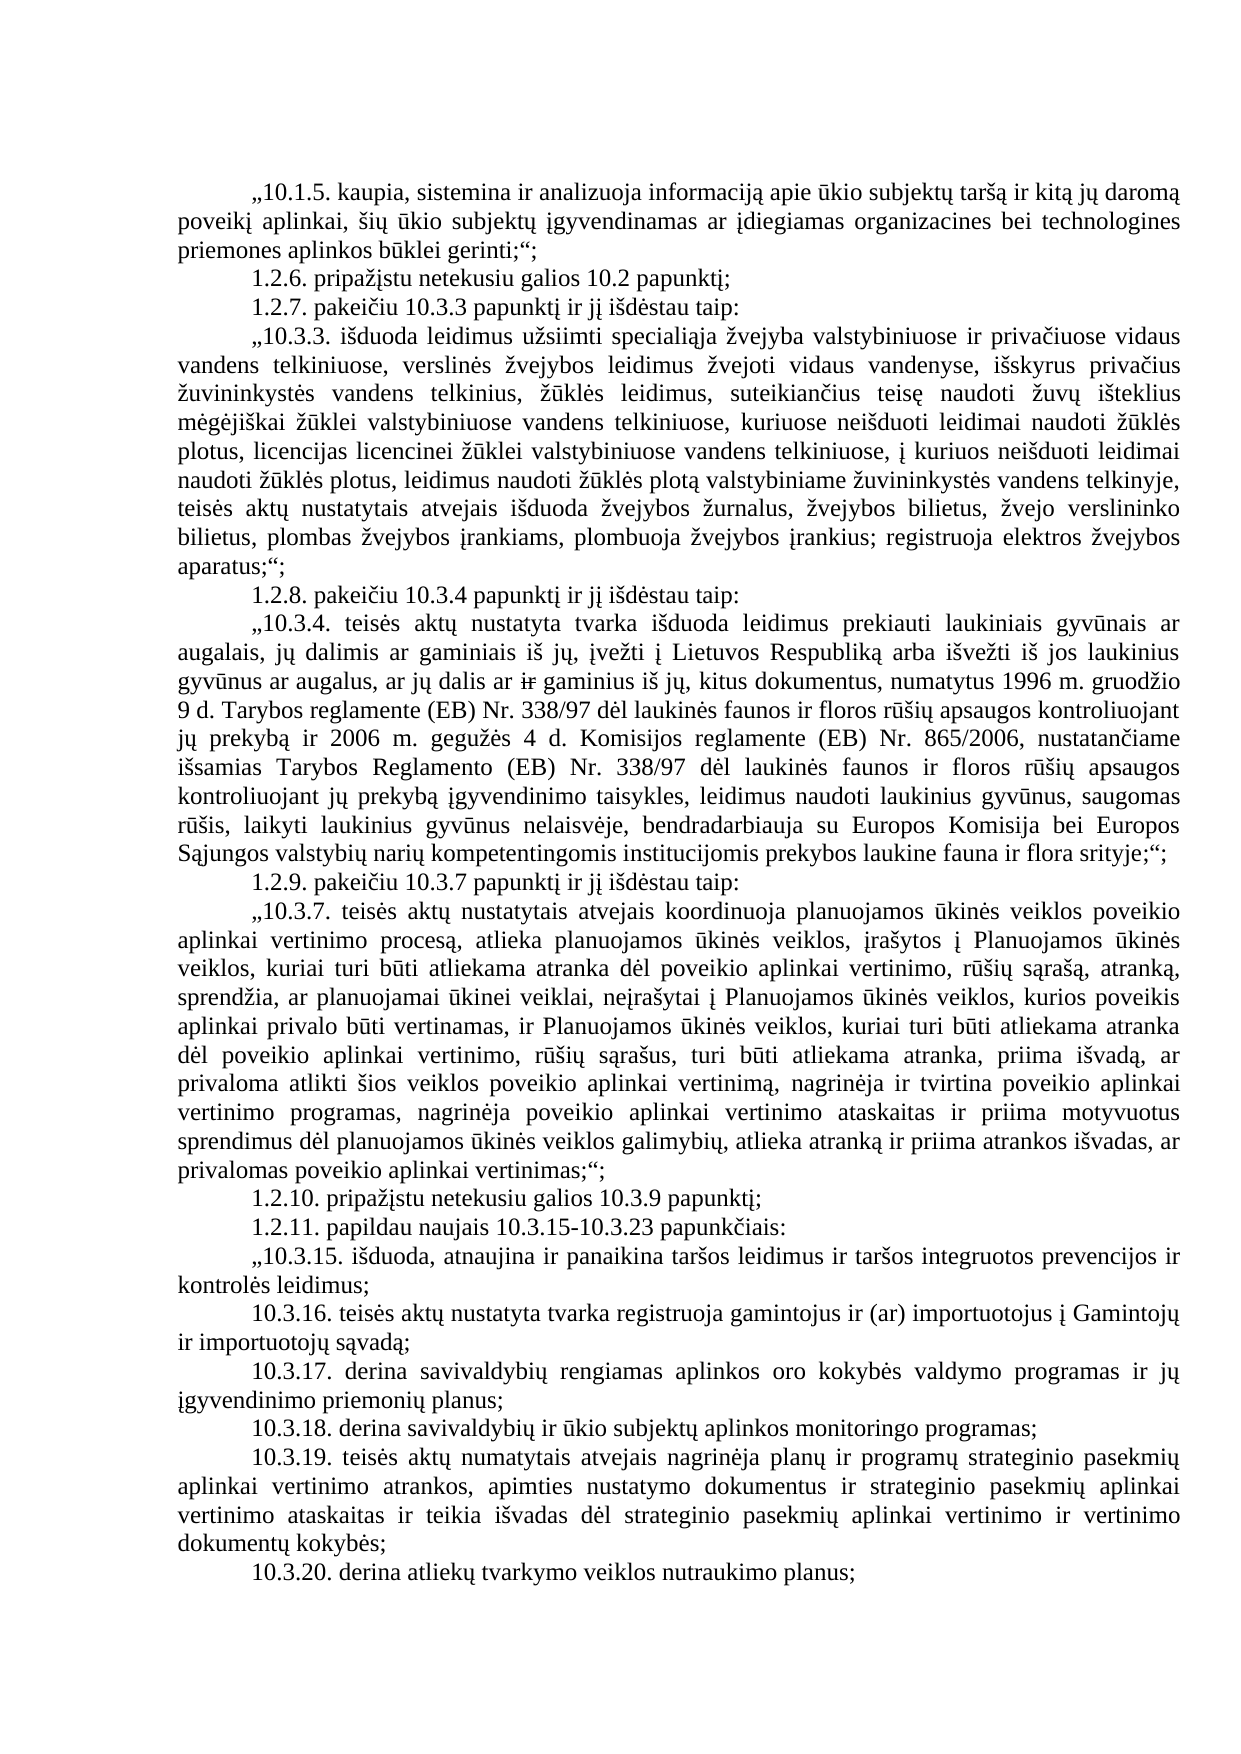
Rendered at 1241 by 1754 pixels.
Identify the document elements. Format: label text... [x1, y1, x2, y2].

text 1.2.7. pakeičiu 10.3.3 papunktį ir jį išdėstau taip: [177, 292, 1181, 321]
text 1.2.9. pakeičiu 10.3.7 papunktį ir jį išdėstau taip: [177, 867, 1181, 896]
text 10.3.18. derina savivaldybių ir ūkio subjektų aplinkos monitoringo programas; [177, 1413, 1181, 1442]
text „10.3.15. išduoda, atnaujina ir panaikina taršos leidimus ir taršos integruotos prevencijos ir kontrolės leidimus; [177, 1241, 1181, 1298]
text 10.3.20. derina atliekų tvarkymo veiklos nutraukimo planus; [177, 1557, 1181, 1586]
text „10.3.4. teisės aktų nustatyta tvarka išduoda leidimus prekiauti laukiniais gyvūnais ar augalais, jų dalimis ar gaminiais iš jų, įvežti į Lietuvos Respubliką arba išvežti iš jos laukinius gyvūnus ar augalus, ar jų dalis ar ir gaminius iš jų, kitus dokumentus, numatytus 1996 m. gruodžio 9 d. Tarybos reglamente (EB) Nr. 338/97 dėl laukinės faunos ir floros rūšių apsaugos kontroliuojant jų prekybą ir 2006 m. gegužės 4 d. Komisijos reglamente (EB) Nr. 865/2006, nustatančiame išsamias Tarybos Reglamento (EB) Nr. 338/97 dėl laukinės faunos ir floros rūšių apsaugos kontroliuojant jų prekybą įgyvendinimo taisykles, leidimus naudoti laukinius gyvūnus, saugomas rūšis, laikyti laukinius gyvūnus nelaisvėje, bendradarbiauja su Europos Komisija bei Europos Sąjungos valstybių narių kompetentingomis institucijomis prekybos laukine fauna ir flora srityje;“; [177, 608, 1181, 867]
text 10.3.16. teisės aktų nustatyta tvarka registruoja gamintojus ir (ar) importuotojus į Gamintojų ir importuotojų sąvadą; [177, 1298, 1181, 1356]
text „10.1.5. kaupia, sistemina ir analizuoja informaciją apie ūkio subjektų taršą ir kitą jų daromą poveikį aplinkai, šių ūkio subjektų įgyvendinamas ar įdiegiamas organizacines bei technologines priemones aplinkos būklei gerinti;“; [177, 177, 1181, 263]
text 10.3.19. teisės aktų numatytais atvejais nagrinėja planų ir programų strateginio pasekmių aplinkai vertinimo atrankos, apimties nustatymo dokumentus ir strateginio pasekmių aplinkai vertinimo ataskaitas ir teikia išvadas dėl strateginio pasekmių aplinkai vertinimo ir vertinimo dokumentų kokybės; [177, 1442, 1181, 1557]
text 1.2.6. pripažįstu netekusiu galios 10.2 papunktį; [177, 263, 1181, 292]
text 1.2.11. papildau naujais 10.3.15-10.3.23 papunkčiais: [177, 1212, 1181, 1241]
text 10.3.17. derina savivaldybių rengiamas aplinkos oro kokybės valdymo programas ir jų įgyvendinimo priemonių planus; [177, 1356, 1181, 1413]
text 1.2.8. pakeičiu 10.3.4 papunktį ir jį išdėstau taip: [177, 580, 1181, 608]
text 1.2.10. pripažįstu netekusiu galios 10.3.9 papunktį; [177, 1183, 1181, 1212]
text „10.3.3. išduoda leidimus užsiimti specialiąja žvejyba valstybiniuose ir privačiuose vidaus vandens telkiniuose, verslinės žvejybos leidimus žvejoti vidaus vandenyse, išskyrus privačius žuvininkystės vandens telkinius, žūklės leidimus, suteikiančius teisę naudoti žuvų išteklius mėgėjiškai žūklei valstybiniuose vandens telkiniuose, kuriuose neišduoti leidimai naudoti žūklės plotus, licencijas licencinei žūklei valstybiniuose vandens telkiniuose, į kuriuos neišduoti leidimai naudoti žūklės plotus, leidimus naudoti žūklės plotą valstybiniame žuvininkystės vandens telkinyje, teisės aktų nustatytais atvejais išduoda žvejybos žurnalus, žvejybos bilietus, žvejo verslininko bilietus, plombas žvejybos įrankiams, plombuoja žvejybos įrankius; registruoja elektros žvejybos aparatus;“; [177, 321, 1181, 580]
text „10.3.7. teisės aktų nustatytais atvejais koordinuoja planuojamos ūkinės veiklos poveikio aplinkai vertinimo procesą, atlieka planuojamos ūkinės veiklos, įrašytos į Planuojamos ūkinės veiklos, kuriai turi būti atliekama atranka dėl poveikio aplinkai vertinimo, rūšių sąrašą, atranką, sprendžia, ar planuojamai ūkinei veiklai, neįrašytai į Planuojamos ūkinės veiklos, kurios poveikis aplinkai privalo būti vertinamas, ir Planuojamos ūkinės veiklos, kuriai turi būti atliekama atranka dėl poveikio aplinkai vertinimo, rūšių sąrašus, turi būti atliekama atranka, priima išvadą, ar privaloma atlikti šios veiklos poveikio aplinkai vertinimą, nagrinėja ir tvirtina poveikio aplinkai vertinimo programas, nagrinėja poveikio aplinkai vertinimo ataskaitas ir priima motyvuotus sprendimus dėl planuojamos ūkinės veiklos galimybių, atlieka atranką ir priima atrankos išvadas, ar privalomas poveikio aplinkai vertinimas;“; [177, 896, 1181, 1183]
